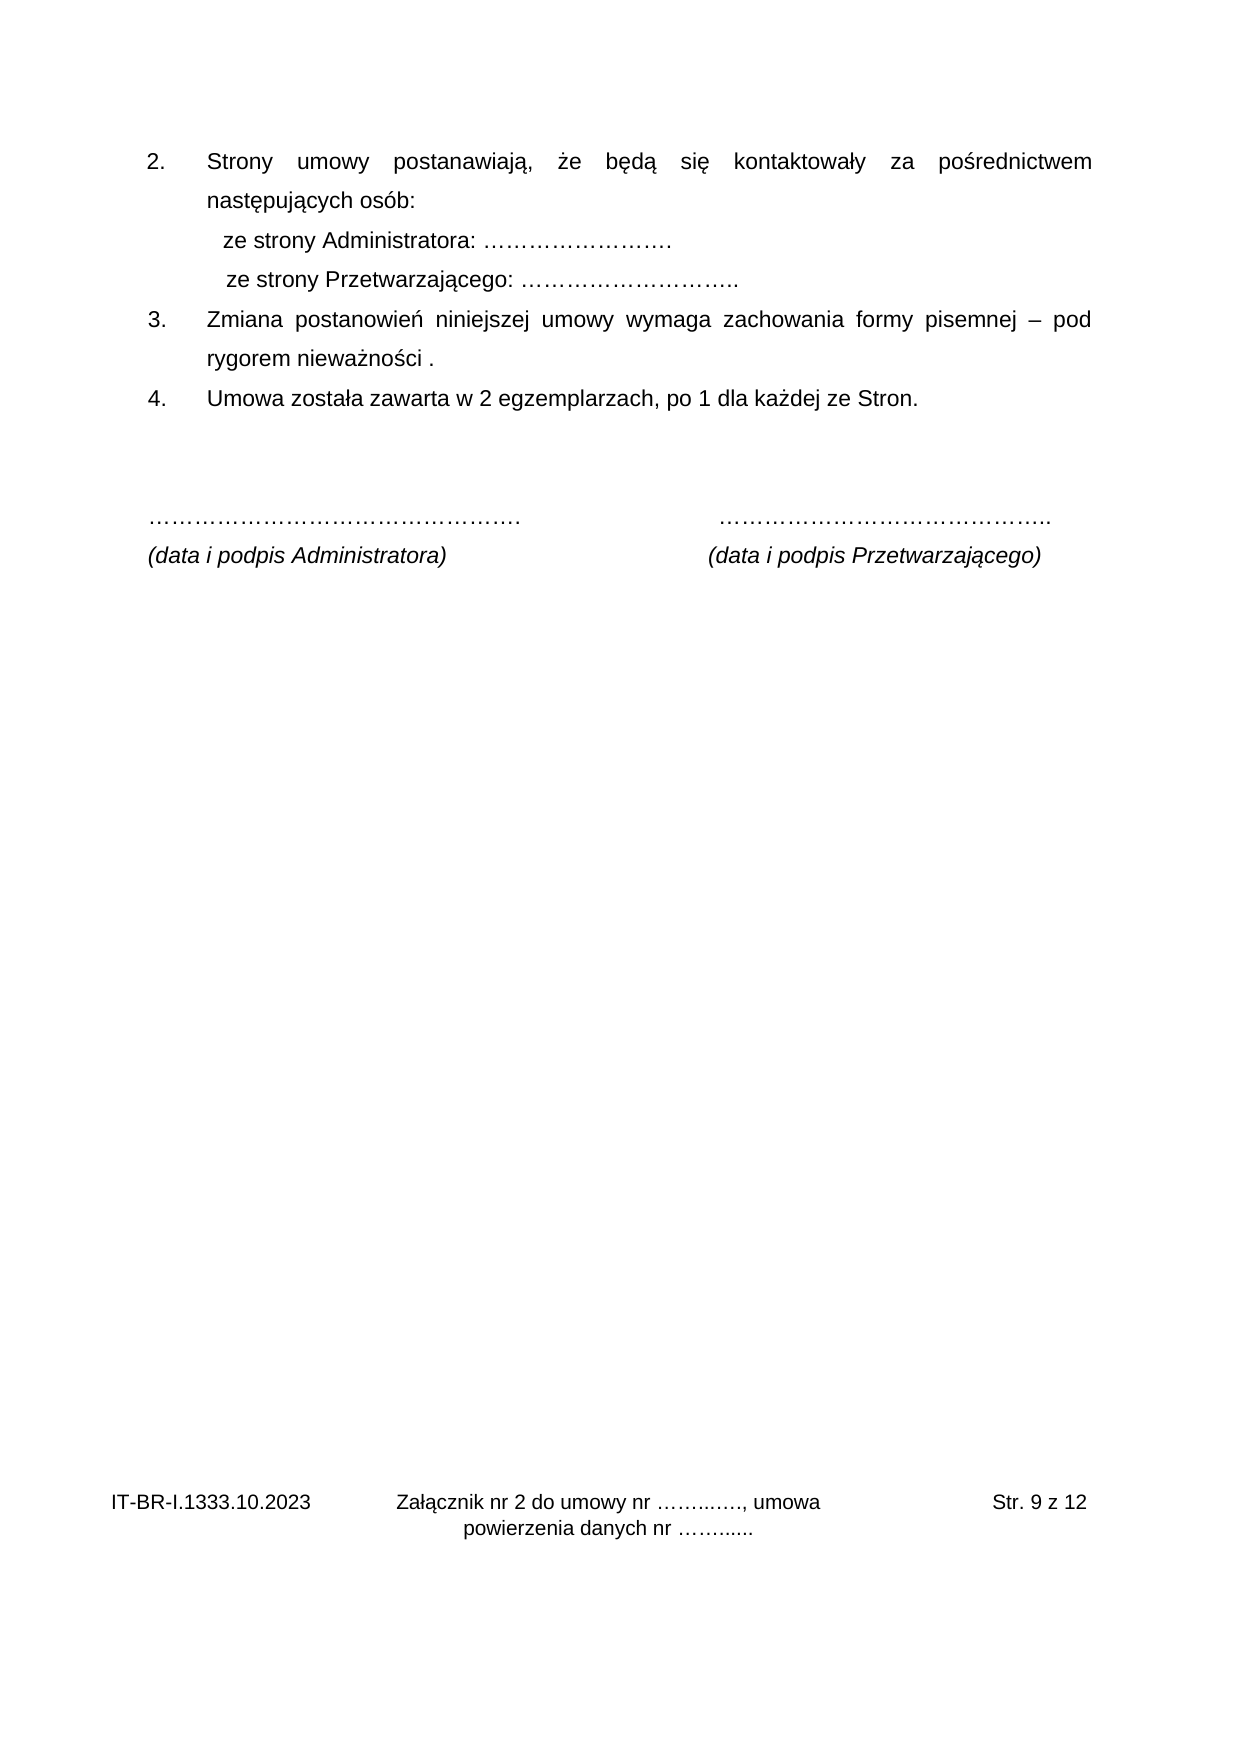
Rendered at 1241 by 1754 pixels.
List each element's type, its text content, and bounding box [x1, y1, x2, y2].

list Strony umowy postanawiają, że będą się kontaktowały za pośrednictwem następujących osób: [146, 148, 1093, 213]
list Zmiana postanowień niniejszej umowy wymaga zachowania formy pisemnej – pod rygorem nieważności . [148, 306, 1093, 371]
text (data i podpis Administratora) (data i podpis Przetwarzającego) [148, 542, 1093, 569]
list ze strony Administratora: ……………………. [185, 227, 1093, 253]
text …………………………………………. …………………………………….. [148, 503, 1093, 529]
list ze strony Przetwarzającego: ……………………….. [146, 266, 1093, 292]
list Umowa została zawarta w 2 egzemplarzach, po 1 dla każdej ze Stron. [148, 384, 1093, 411]
